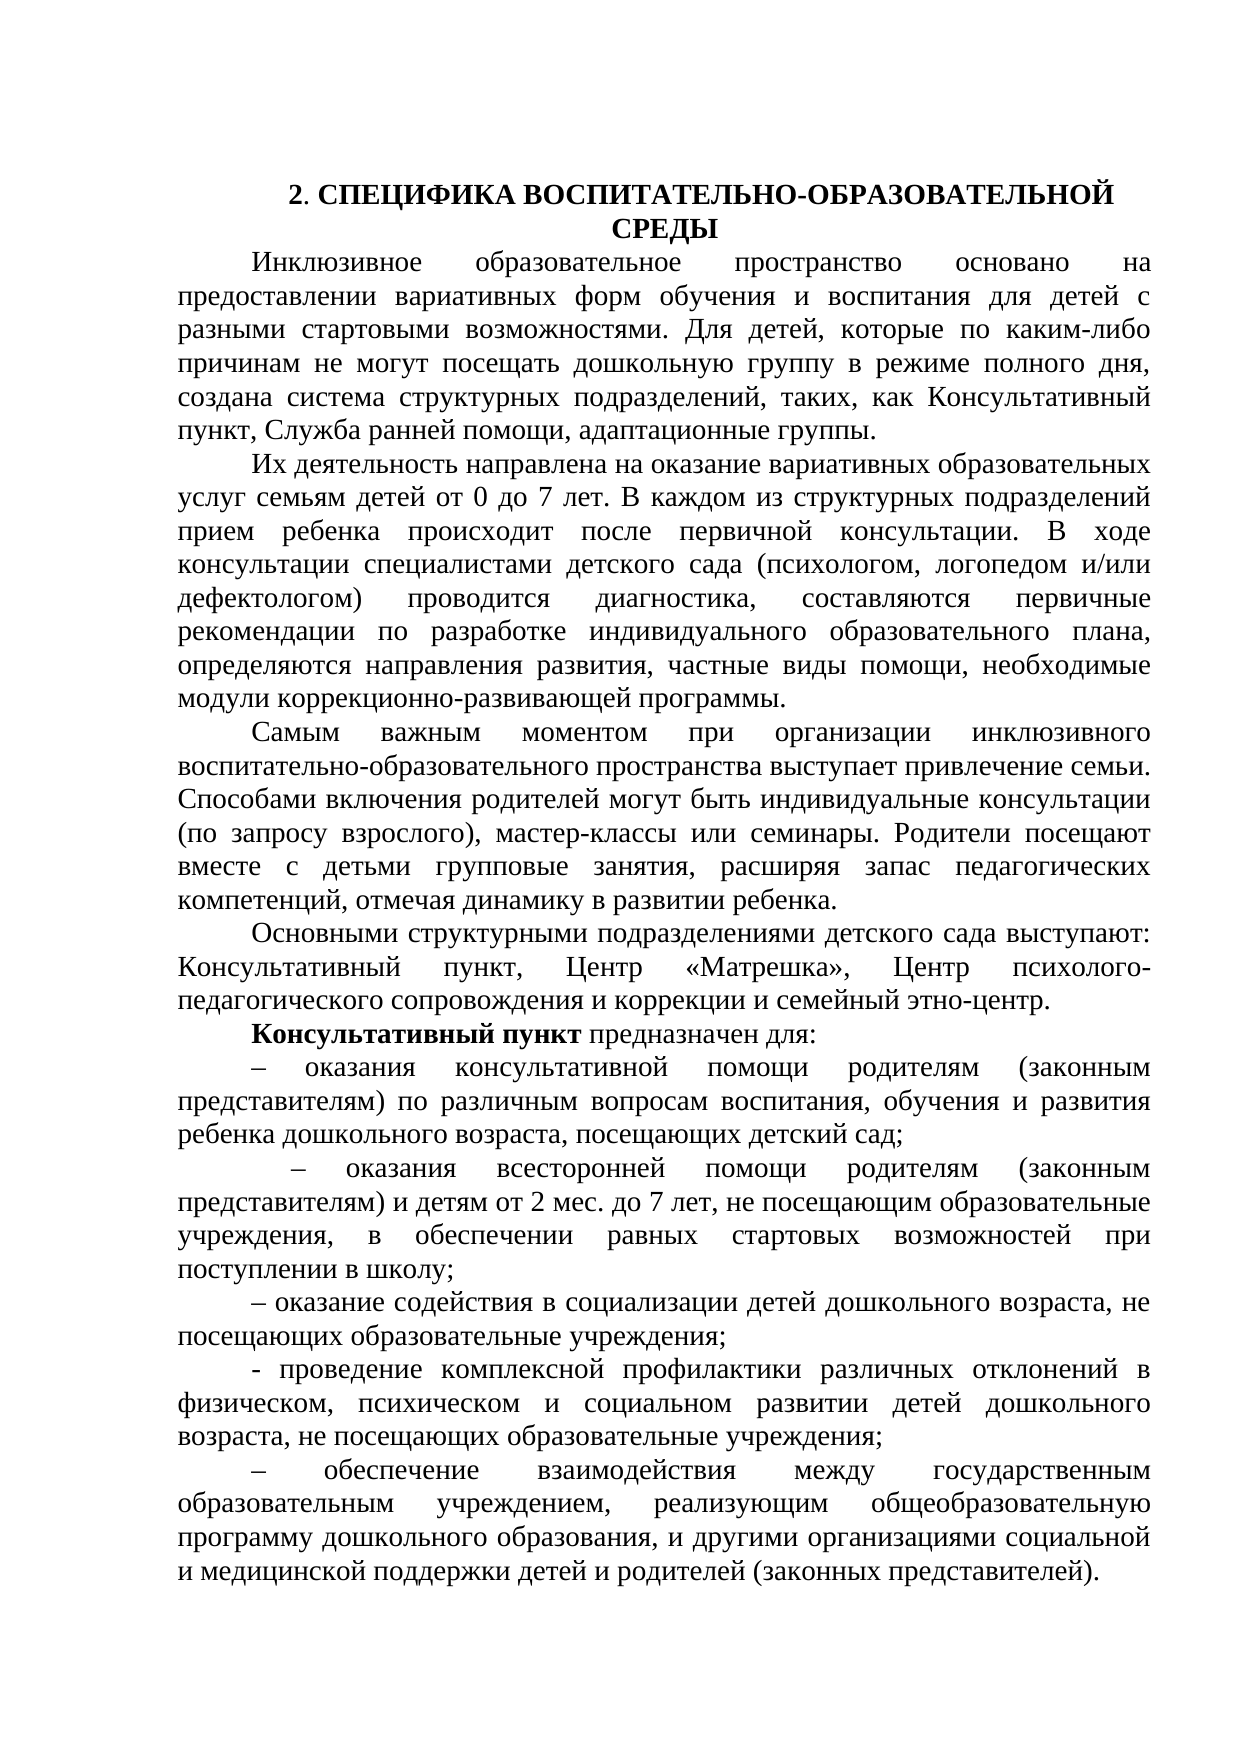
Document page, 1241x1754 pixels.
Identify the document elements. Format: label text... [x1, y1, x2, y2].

text 2. СПЕЦИФИКА ВОСПИТАТЕЛЬНО-ОБРАЗОВАТЕЛЬНОЙ СРЕДЫ [177, 177, 1152, 244]
text – оказания всесторонней помощи родителям (законным представителям) и детям от 2 мес. до 7 лет, не посещающим образовательные учреждения, в обеспечении равных стартовых возможностей при поступлении в школу; [177, 1150, 1152, 1284]
text – оказания консультативной помощи родителям (законным представителям) по различным вопросам воспитания, обучения и развития ребенка дошкольного возраста, посещающих детский сад; [177, 1049, 1152, 1150]
text Основными структурными подразделениями детского сада выступают: Консультативный пункт, Центр «Матрешка», Центр психолого-педагогического сопровождения и коррекции и семейный этно-центр. [177, 915, 1152, 1016]
text – оказание содействия в социализации детей дошкольного возраста, не посещающих образовательные учреждения; [177, 1284, 1152, 1351]
text Самым важным моментом при организации инклюзивного воспитательно-образовательного пространства выступает привлечение семьи. Способами включения родителей могут быть индивидуальные консультации (по запросу взрослого), мастер-классы или семинары. Родители посещают вместе с детьми групповые занятия, расширяя запас педагогических компетенций, отмечая динамику в развитии ребенка. [177, 714, 1152, 915]
text Инклюзивное образовательное пространство основано на предоставлении вариативных форм обучения и воспитания для детей с разными стартовыми возможностями. Для детей, которые по каким-либо причинам не могут посещать дошкольную группу в режиме полного дня, создана система структурных подразделений, таких, как Консультативный пункт, Служба ранней помощи, адаптационные группы. [177, 244, 1152, 446]
text Их деятельность направлена на оказание вариативных образовательных услуг семьям детей от 0 до 7 лет. В каждом из структурных подразделений прием ребенка происходит после первичной консультации. В ходе консультации специалистами детского сада (психологом, логопедом и/или дефектологом) проводится диагностика, составляются первичные рекомендации по разработке индивидуального образовательного плана, определяются направления развития, частные виды помощи, необходимые модули коррекционно-развивающей программы. [177, 446, 1152, 714]
text Консультативный пункт предназначен для: [177, 1016, 1152, 1049]
text - проведение комплексной профилактики различных отклонений в физическом, психическом и социальном развитии детей дошкольного возраста, не посещающих образовательные учреждения; [177, 1351, 1152, 1452]
text – обеспечение взаимодействия между государственным образовательным учреждением, реализующим общеобразовательную программу дошкольного образования, и другими организациями социальной и медицинской поддержки детей и родителей (законных представителей). [177, 1452, 1152, 1586]
